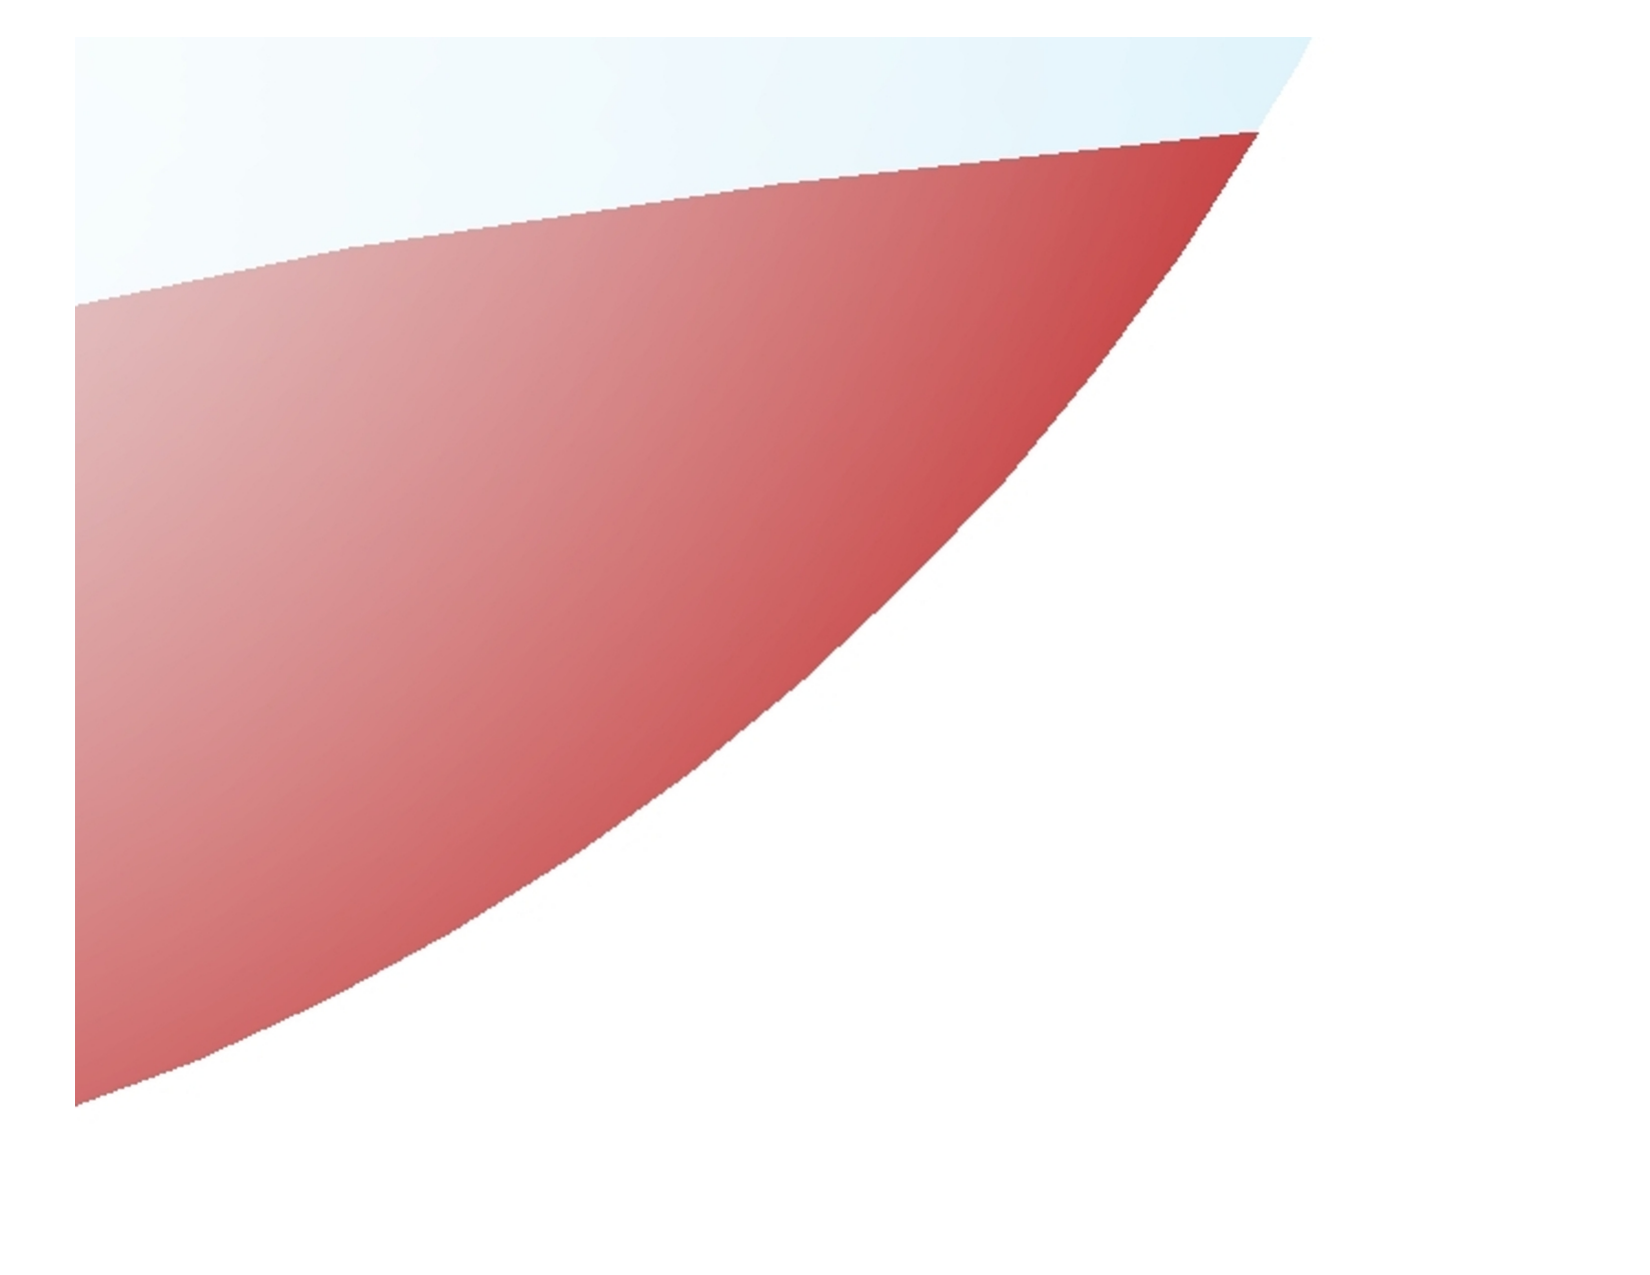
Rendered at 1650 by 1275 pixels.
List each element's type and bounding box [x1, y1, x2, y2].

picture [75, 37, 1575, 1238]
